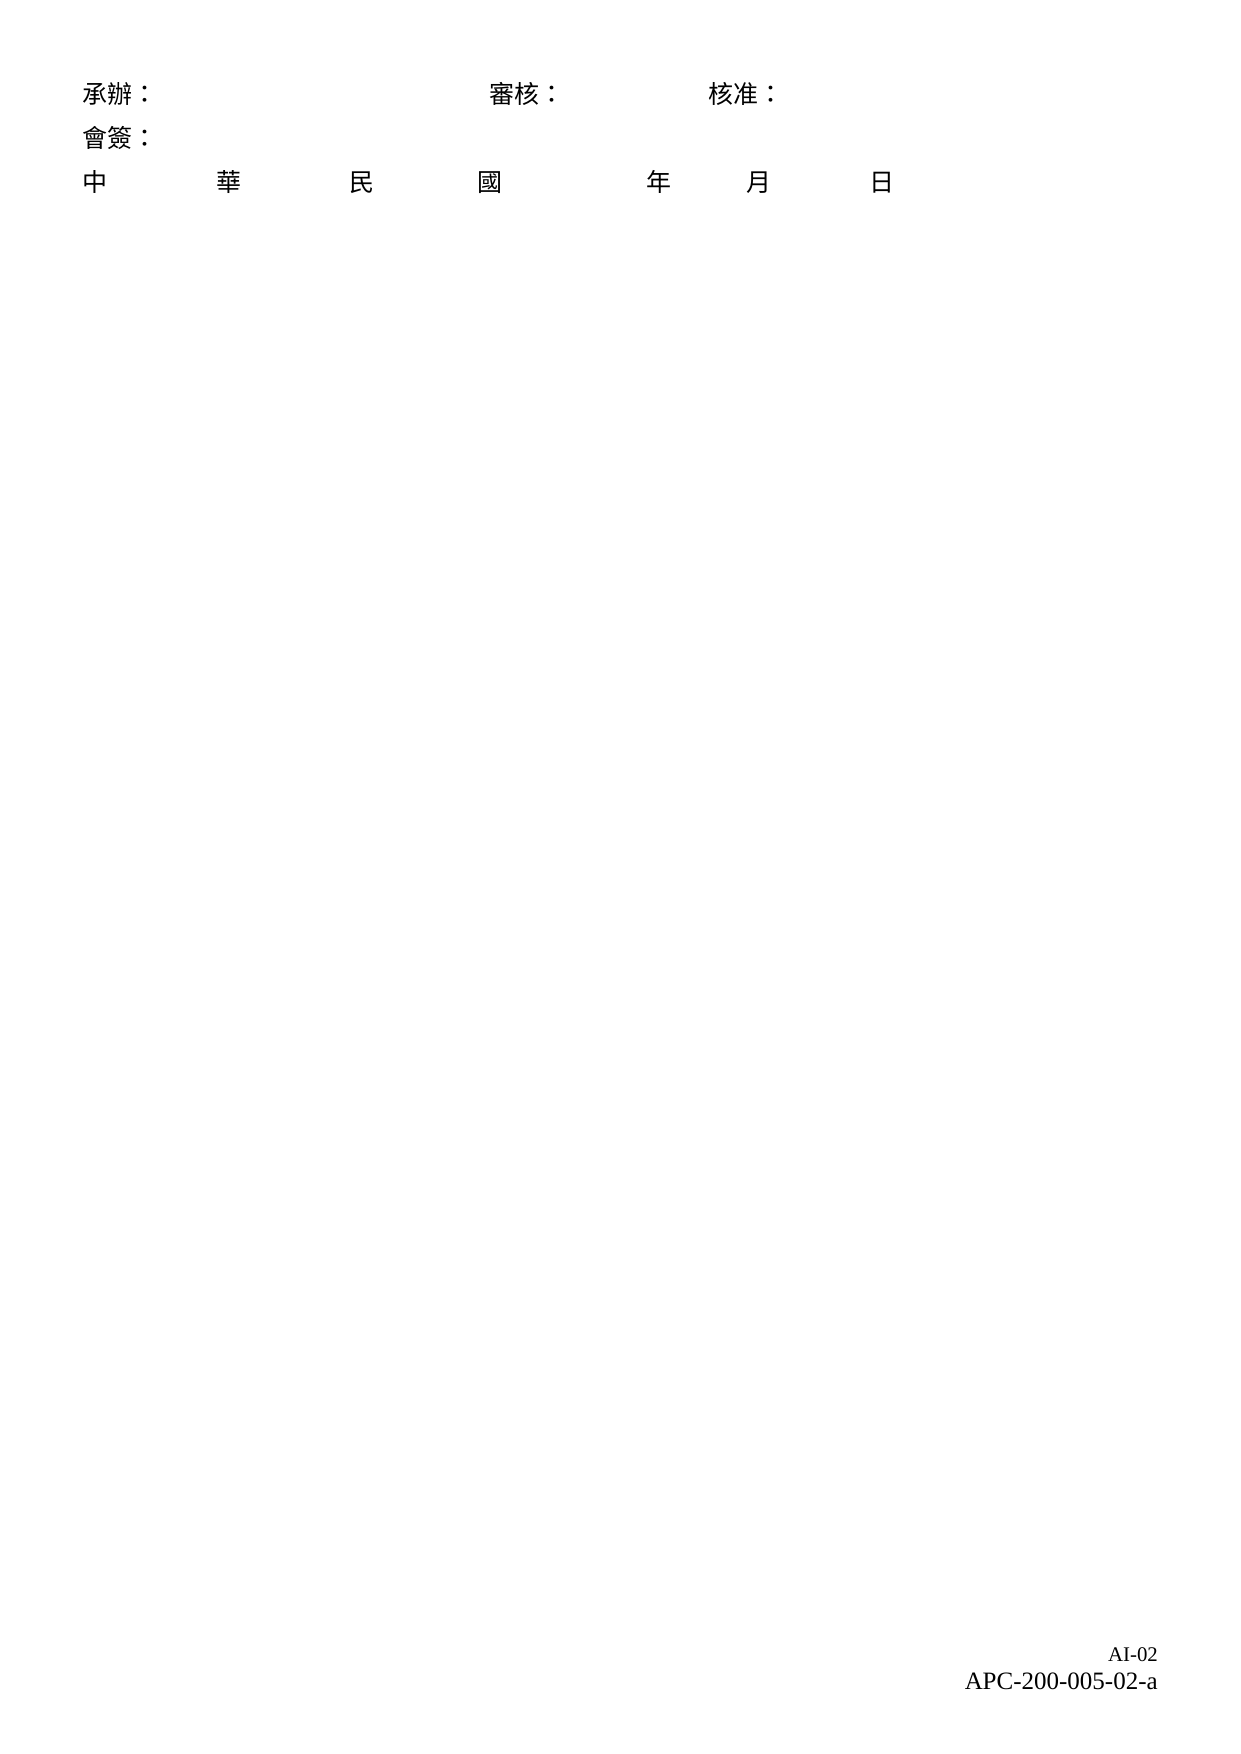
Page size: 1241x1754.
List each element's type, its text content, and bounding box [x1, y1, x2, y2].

text 會簽： [83, 119, 1157, 155]
text 承辦： 審核： 核准： [83, 75, 1157, 111]
text 中 華 民 國 年 月 日 [83, 162, 1157, 199]
